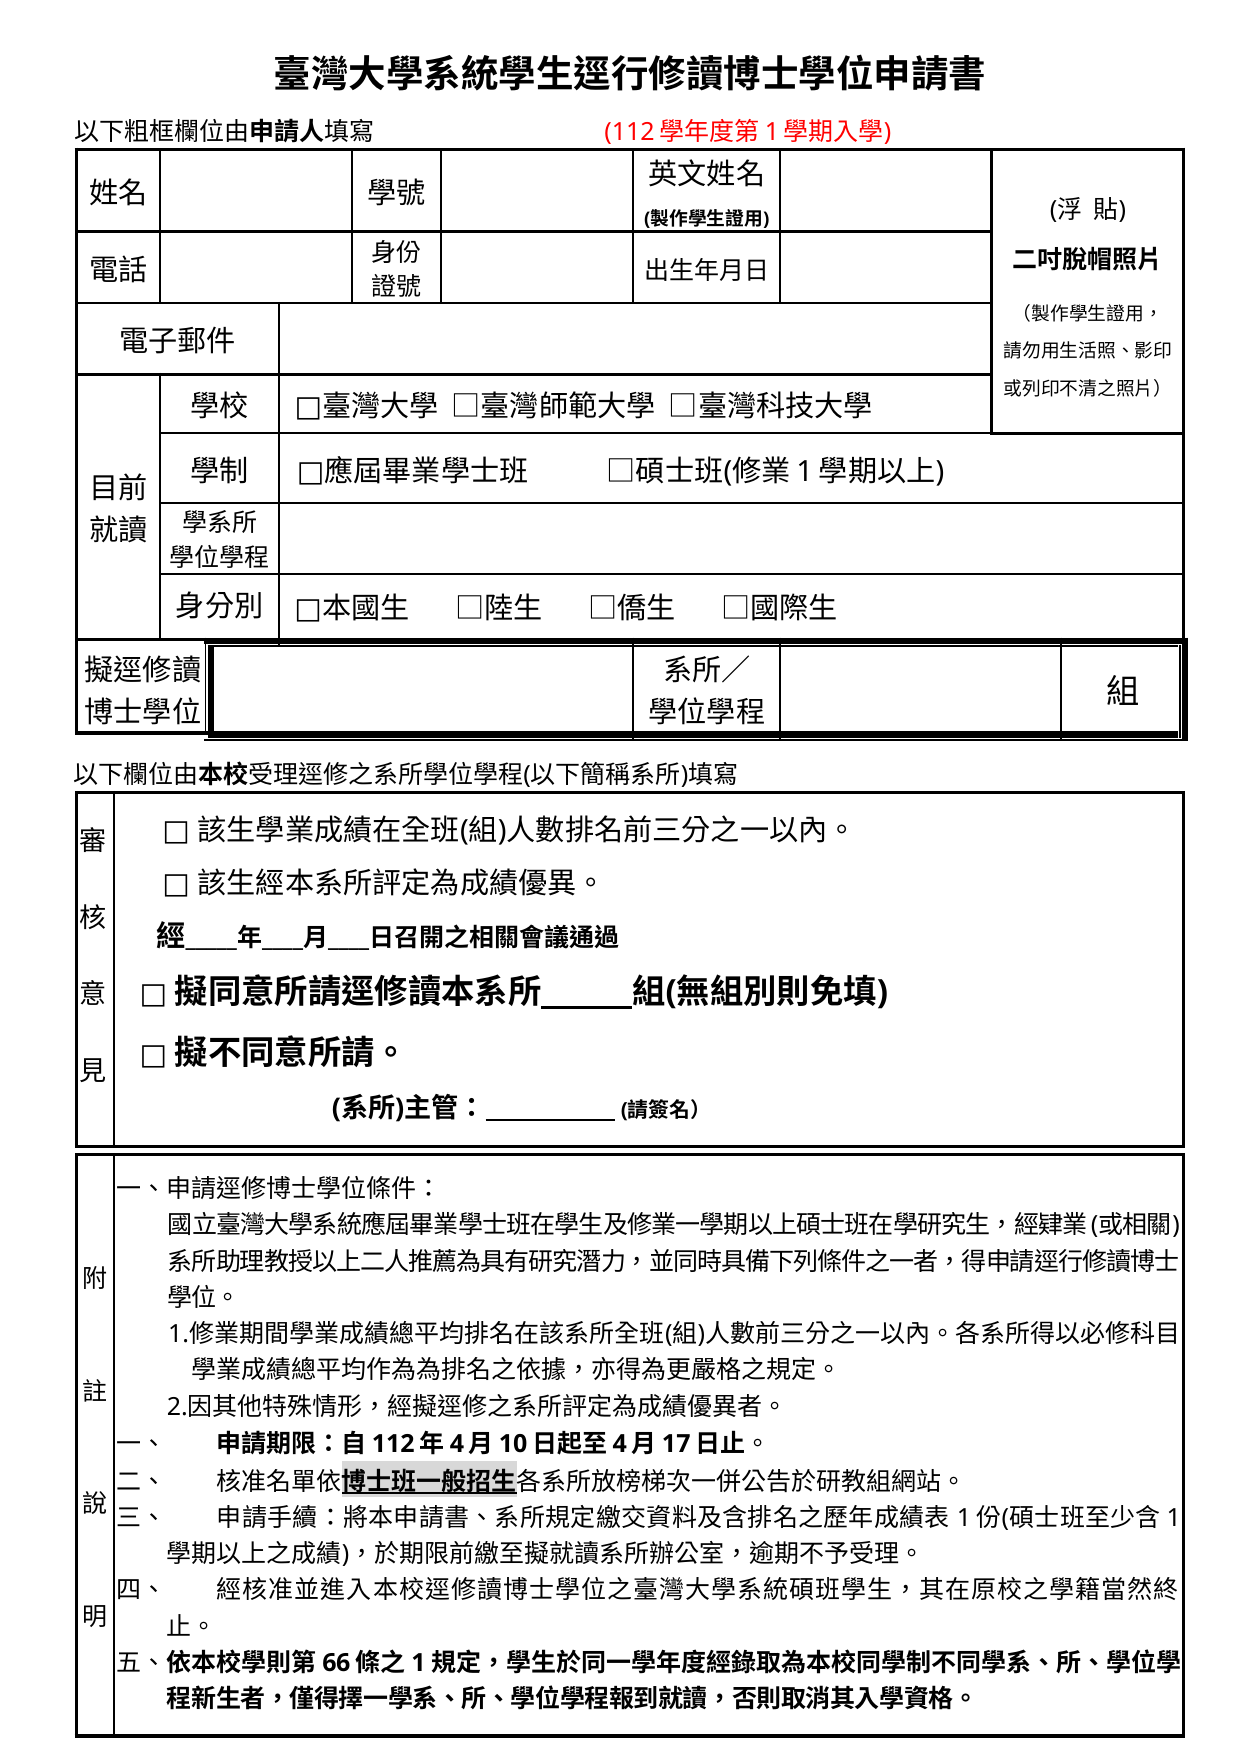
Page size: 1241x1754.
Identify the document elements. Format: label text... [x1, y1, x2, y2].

table_cell 學校 [161, 376, 278, 432]
table_header [781, 151, 990, 230]
table_header [442, 151, 632, 230]
table_cell □本國生 □陸生 □僑生 □國際生 [280, 575, 1182, 637]
text 以下粗框欄位由申請人填寫 (112學年度第1學期入學) [74, 111, 1181, 147]
table_cell 擬逕修讀博士學位 [78, 641, 205, 731]
table_header 英文姓名 (製作學生證用) [634, 151, 779, 230]
table_cell 組 [1062, 644, 1182, 731]
table_header 學號 [353, 151, 440, 230]
table_cell 學制 [161, 434, 278, 502]
table_header 姓名 [78, 151, 159, 230]
table_cell [76, 1148, 114, 1153]
table_cell □應屆畢業學士班 □碩士班(修業1學期以上) [280, 434, 1182, 502]
table_cell 一、申請逕修博士學位條件： 國立臺灣大學系統應屆畢業學士班在學生及修業一學期以上碩士班在學研究生，經肄業(或相關)系所助理教授以上二人推薦為具有研究潛力，並同時具備下列條件之一者，得申請逕行修讀博士學位。 1.修業期間學業成績總平均排名在該系所全班(組)人數前三分之一以內。各系所得以必修科目學業成績總平均作為為排名之依據，亦得為更嚴格之規定。 2.因其他特殊情形，經擬逕修之系所評定為成績優異者。 申請期限：自112年4月10日起至4月17日止。 核准名單依博士班一般招生各系所放榜梯次一併公告於研教組網站。 申請手續：將本申請書、系所規定繳交資料及含排名之歷年成績表1份(碩士班至少含1學期以上之成績)，於期限前繳至擬就讀系所辦公室，逾期不予受理。 經核准並進入本校逕修讀博士學位之臺灣大學系統碩班學生，其在原校之學籍當然終止。 依本校學則第66條之1規定，學生於同一學年度經錄取為本校同學制不同學系、所、學位學程新生者，僅得擇一學系、所、學位學程報到就讀，否則取消其入學資格。 獲准學生請以博士班學生繳費單繳交學雜費。 錄取考生應依規定辦理網路報到手續，未依規定辦理報到者，概以放棄入學資格論，事後不得以任何理由要求補報到。 研教組聯絡人：孫宇安，聯絡電話：33662388轉412，Email：yuansun@ntu.edu.tw [115, 1156, 1182, 1734]
text 臺灣大學系統學生逕行修讀博士學位申請書 [207, 44, 1053, 99]
table_cell 身分別 [161, 575, 278, 637]
table_cell [280, 304, 990, 373]
table_cell [280, 504, 1182, 573]
table_cell 電子郵件 [78, 304, 278, 373]
table_cell 審 核 意 見 [78, 794, 113, 1145]
table_cell 學系所 學位學程 [161, 504, 278, 573]
table_cell 附 註 說 明 [78, 1156, 113, 1734]
table_cell [161, 233, 351, 302]
table_cell □ 該生學業成績在全班(組)人數排名前三分之一以內。 □ 該生經本系所評定為成績優異。 經_____年____月____日召開之相關會議通過 □ 擬同意所請逕修讀本系所 組(無組別則免填) □ 擬不同意所請。 (系所)主管： (請簽名） [115, 794, 1182, 1145]
table_cell 身份 證號 [353, 233, 440, 302]
table_cell [442, 233, 632, 302]
table_header [161, 151, 351, 230]
table_cell [214, 647, 632, 731]
table_cell 系所／ 學位學程 [634, 647, 779, 731]
table_cell 目前就讀 [78, 376, 159, 637]
table_cell [114, 1148, 1184, 1153]
table_cell 出生年月日 [634, 233, 779, 302]
table_cell 電話 [78, 233, 159, 302]
table_cell □臺灣大學 □臺灣師範大學 □臺灣科技大學 [280, 376, 990, 432]
table_cell [781, 233, 990, 302]
table_cell 以下欄位由本校受理逕修之系所學位學程(以下簡稱系所)填寫 [76, 735, 1184, 791]
table_cell [781, 647, 1060, 731]
table_header (浮 貼) 二吋脫帽照片 （製作學生證用， 請勿用生活照、影印或列印不清之照片） [993, 151, 1182, 432]
